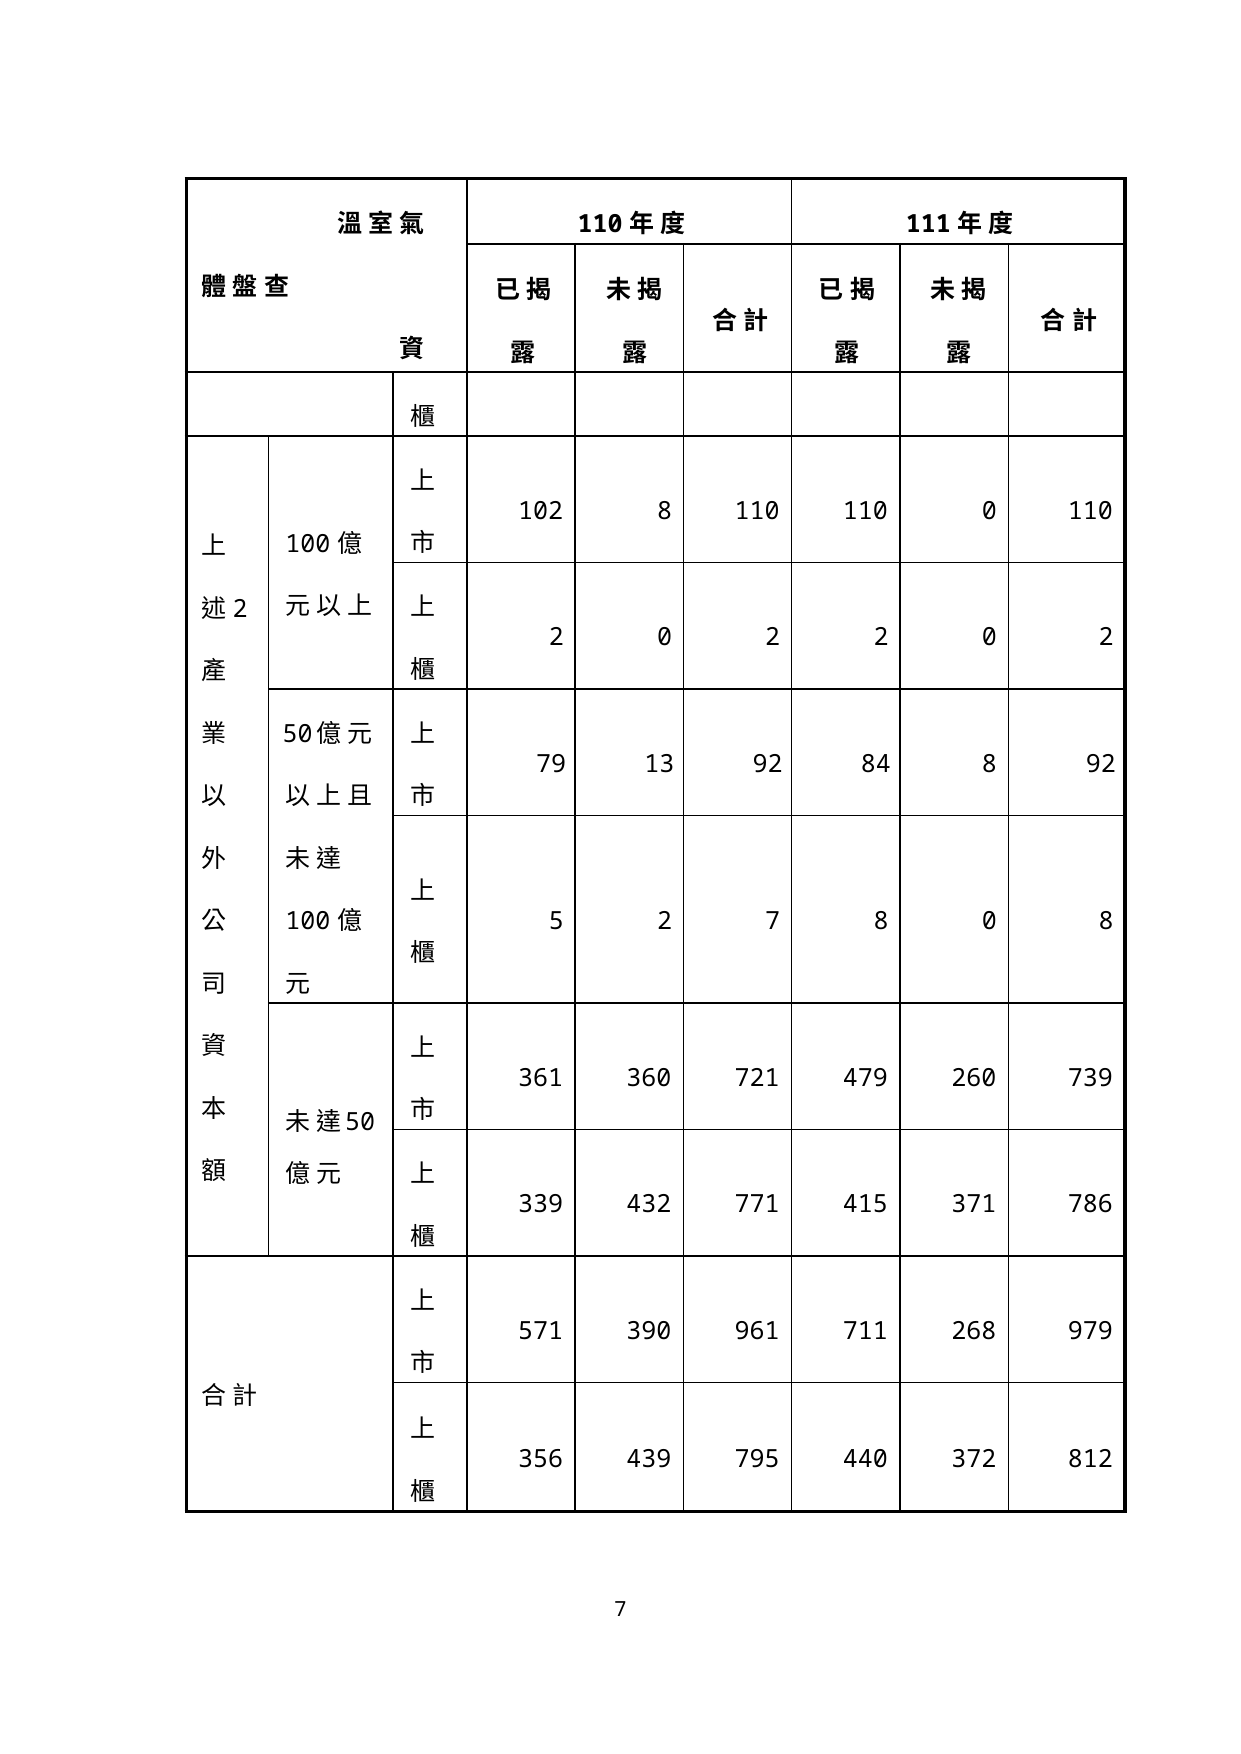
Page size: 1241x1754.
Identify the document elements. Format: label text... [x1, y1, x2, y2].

table_cell 2 [576, 816, 683, 1002]
table_cell 439 [576, 1383, 683, 1510]
table_cell 979 [1009, 1257, 1123, 1382]
table_cell 795 [684, 1383, 791, 1510]
table_cell 812 [1009, 1383, 1123, 1510]
table_cell 440 [792, 1383, 899, 1510]
table_cell 上市 [394, 690, 466, 815]
table_cell 8 [1009, 816, 1123, 1002]
table_cell 771 [684, 1130, 791, 1255]
table_cell 0 [576, 563, 683, 688]
table_cell [901, 373, 1008, 435]
table_cell 415 [792, 1130, 899, 1255]
table_cell 0 [901, 563, 1008, 688]
table_cell 上市 [394, 437, 466, 562]
table_cell 已揭露 [468, 245, 574, 371]
table_cell 7 [684, 816, 791, 1002]
table_cell 721 [684, 1004, 791, 1129]
table_cell [576, 373, 683, 435]
table_cell 上櫃 [394, 563, 466, 688]
table_cell 2 [792, 563, 899, 688]
table_cell 371 [901, 1130, 1008, 1255]
table_cell 100億元以上 [269, 437, 392, 688]
table_cell 92 [684, 690, 791, 815]
table_cell 2 [1009, 563, 1123, 688]
table_cell 356 [468, 1383, 574, 1510]
table_cell 水泥業 [188, 373, 392, 435]
table_cell 339 [468, 1130, 574, 1255]
table_cell 上市 [394, 1004, 466, 1129]
table_cell 50億元以上且未達100億元 [269, 690, 392, 1002]
table_cell 0 [901, 437, 1008, 562]
table_cell 合計 [188, 1257, 392, 1510]
table_cell 上櫃 [394, 816, 466, 1002]
table_cell 上述2產業以外公司資本額 [188, 437, 268, 1255]
table_cell 合計 [684, 245, 791, 371]
table_cell 390 [576, 1257, 683, 1382]
table_cell 13 [576, 690, 683, 815]
table_cell [792, 373, 899, 435]
table_cell 372 [901, 1383, 1008, 1510]
table_cell 479 [792, 1004, 899, 1129]
table_cell 432 [576, 1130, 683, 1255]
table_cell 未揭露 [576, 245, 683, 371]
table_cell 79 [468, 690, 574, 815]
table_cell 786 [1009, 1130, 1123, 1255]
table_cell 2 [468, 563, 574, 688]
table_cell 110 [1009, 437, 1123, 562]
table_cell 961 [684, 1257, 791, 1382]
table_header 111年度 [792, 180, 1123, 243]
table_cell 110 [684, 437, 791, 562]
table_cell 上櫃 [394, 1383, 466, 1510]
table_cell 已揭露 [792, 245, 899, 371]
table_cell 8 [901, 690, 1008, 815]
table_cell 8 [576, 437, 683, 562]
table_cell 711 [792, 1257, 899, 1382]
table_cell 未達50億元 [269, 1004, 392, 1255]
table_cell 360 [576, 1004, 683, 1129]
table_cell 櫃 [394, 373, 466, 435]
table_cell 260 [901, 1004, 1008, 1129]
table_cell 5 [468, 816, 574, 1002]
table_cell 上市 [394, 1257, 466, 1382]
table_cell [1009, 373, 1123, 435]
table_cell 361 [468, 1004, 574, 1129]
table_cell 上櫃 [394, 1130, 466, 1255]
table_cell 268 [901, 1257, 1008, 1382]
table_cell [468, 373, 574, 435]
table_cell 92 [1009, 690, 1123, 815]
table_cell 0 [901, 816, 1008, 1002]
table_cell 合計 [1009, 245, 1123, 371]
table_header 110年度 [468, 180, 791, 243]
table_cell 84 [792, 690, 899, 815]
table_cell [684, 373, 791, 435]
table_cell 110 [792, 437, 899, 562]
table_cell 102 [468, 437, 574, 562]
table_cell 571 [468, 1257, 574, 1382]
table_cell 739 [1009, 1004, 1123, 1129]
table_cell 未揭露 [901, 245, 1008, 371]
table_cell 2 [684, 563, 791, 688]
table_header 溫室氣體盤查 資訊年度 產業或實收資本額 [188, 180, 466, 371]
table_cell 8 [792, 816, 899, 1002]
